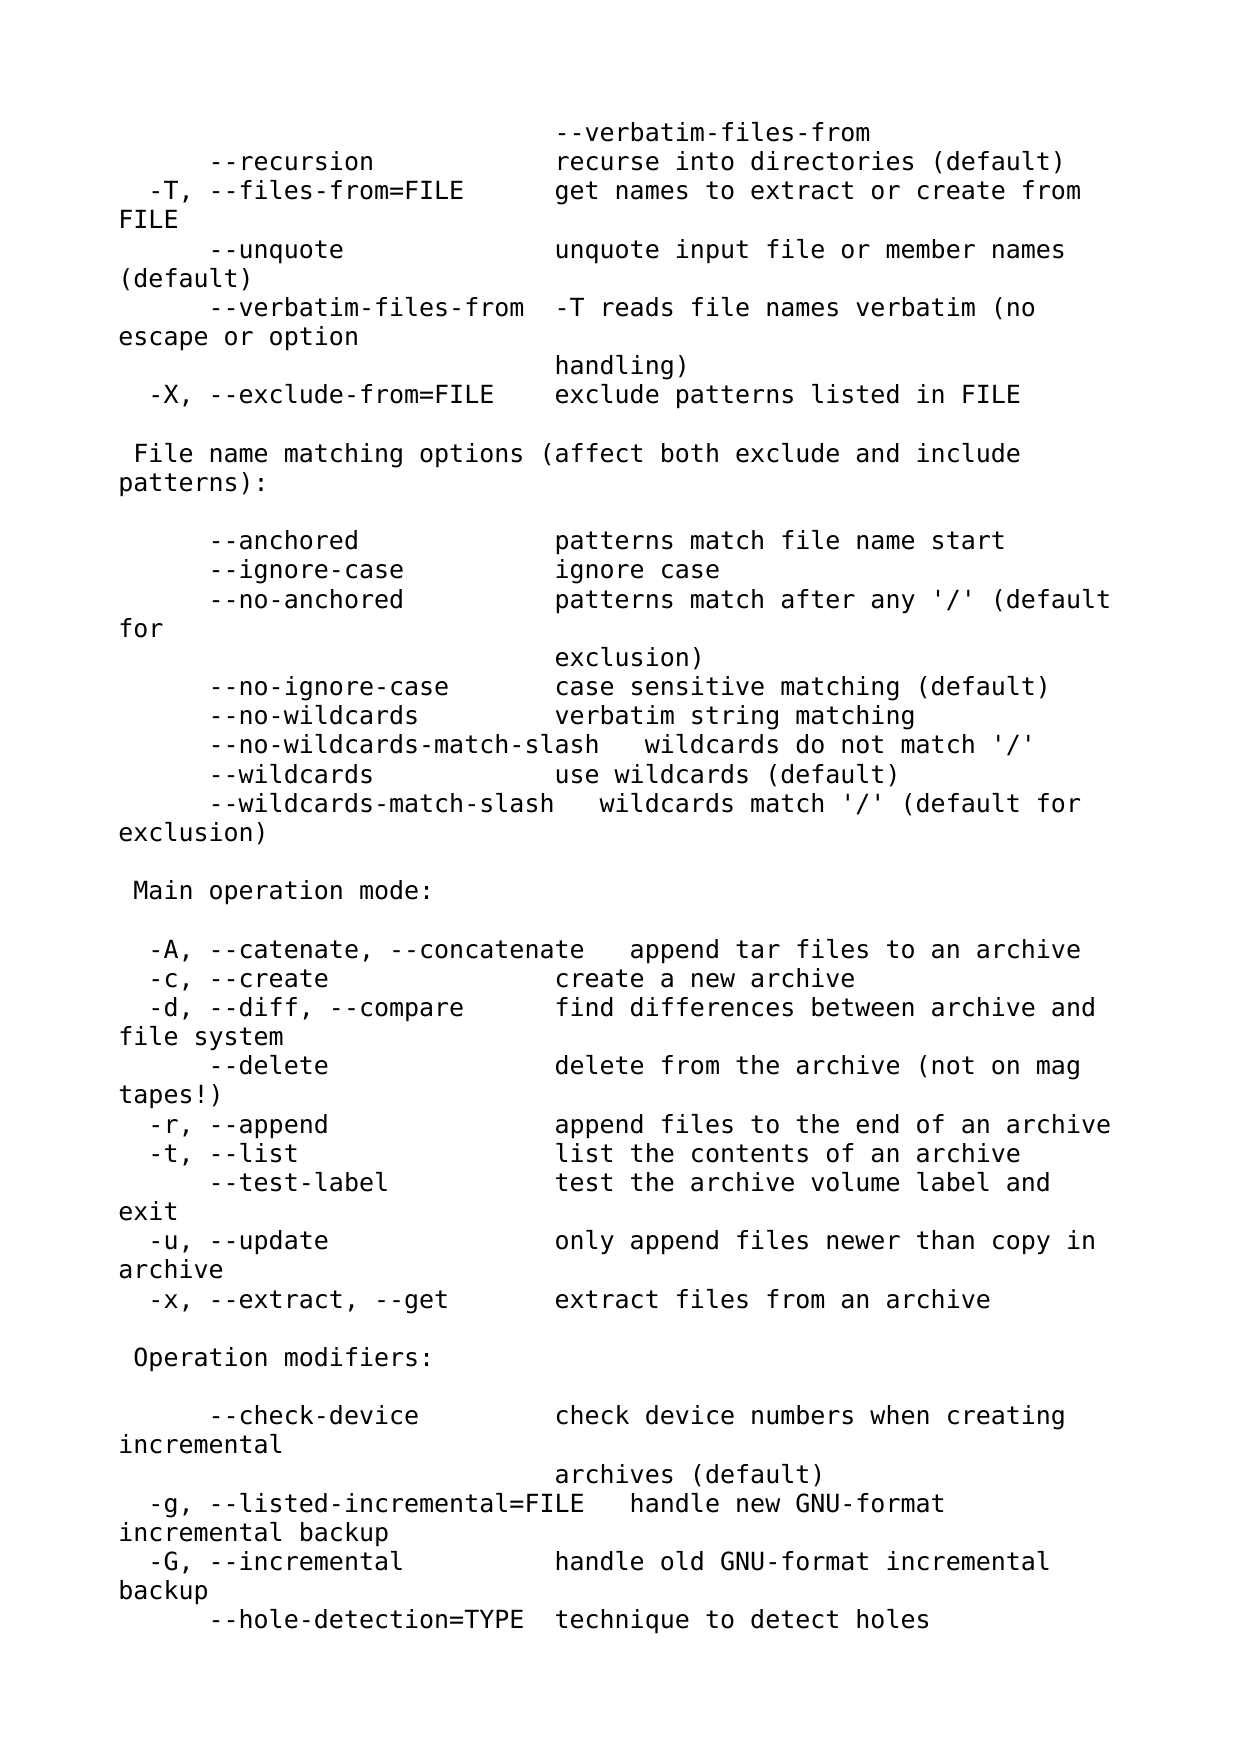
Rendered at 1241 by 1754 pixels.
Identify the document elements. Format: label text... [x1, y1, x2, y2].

text --verbatim-files-from --recursion recurse into directories (default) -T, --files-from=FILE get names to extract or create from FILE --unquote unquote input file or member names (default) --verbatim-files-from -T reads file names verbatim (no escape or option handling) -X, --exclude-from=FILE exclude patterns listed in FILE File name matching options (affect both exclude and include patterns): --anchored patterns match file name start --ignore-case ignore case --no-anchored patterns match after any '/' (default for exclusion) --no-ignore-case case sensitive matching (default) --no-wildcards verbatim string matching --no-wildcards-match-slash wildcards do not match '/' --wildcards use wildcards (default) --wildcards-match-slash wildcards match '/' (default for exclusion) Main operation mode: -A, --catenate, --concatenate append tar files to an archive -c, --create create a new archive -d, --diff, --compare find differences between archive and file system --delete delete from the archive (not on mag tapes!) -r, --append append files to the end of an archive -t, --list list the contents of an archive --test-label test the archive volume label and exit -u, --update only append files newer than copy in archive -x, --extract, --get extract files from an archive Operation modifiers: --check-device check device numbers when creating incremental archives (default) -g, --listed-incremental=FILE handle new GNU-format incremental backup -G, --incremental handle old GNU-format incremental backup --hole-detection=TYPE technique to detect holes [118, 118, 1122, 1635]
